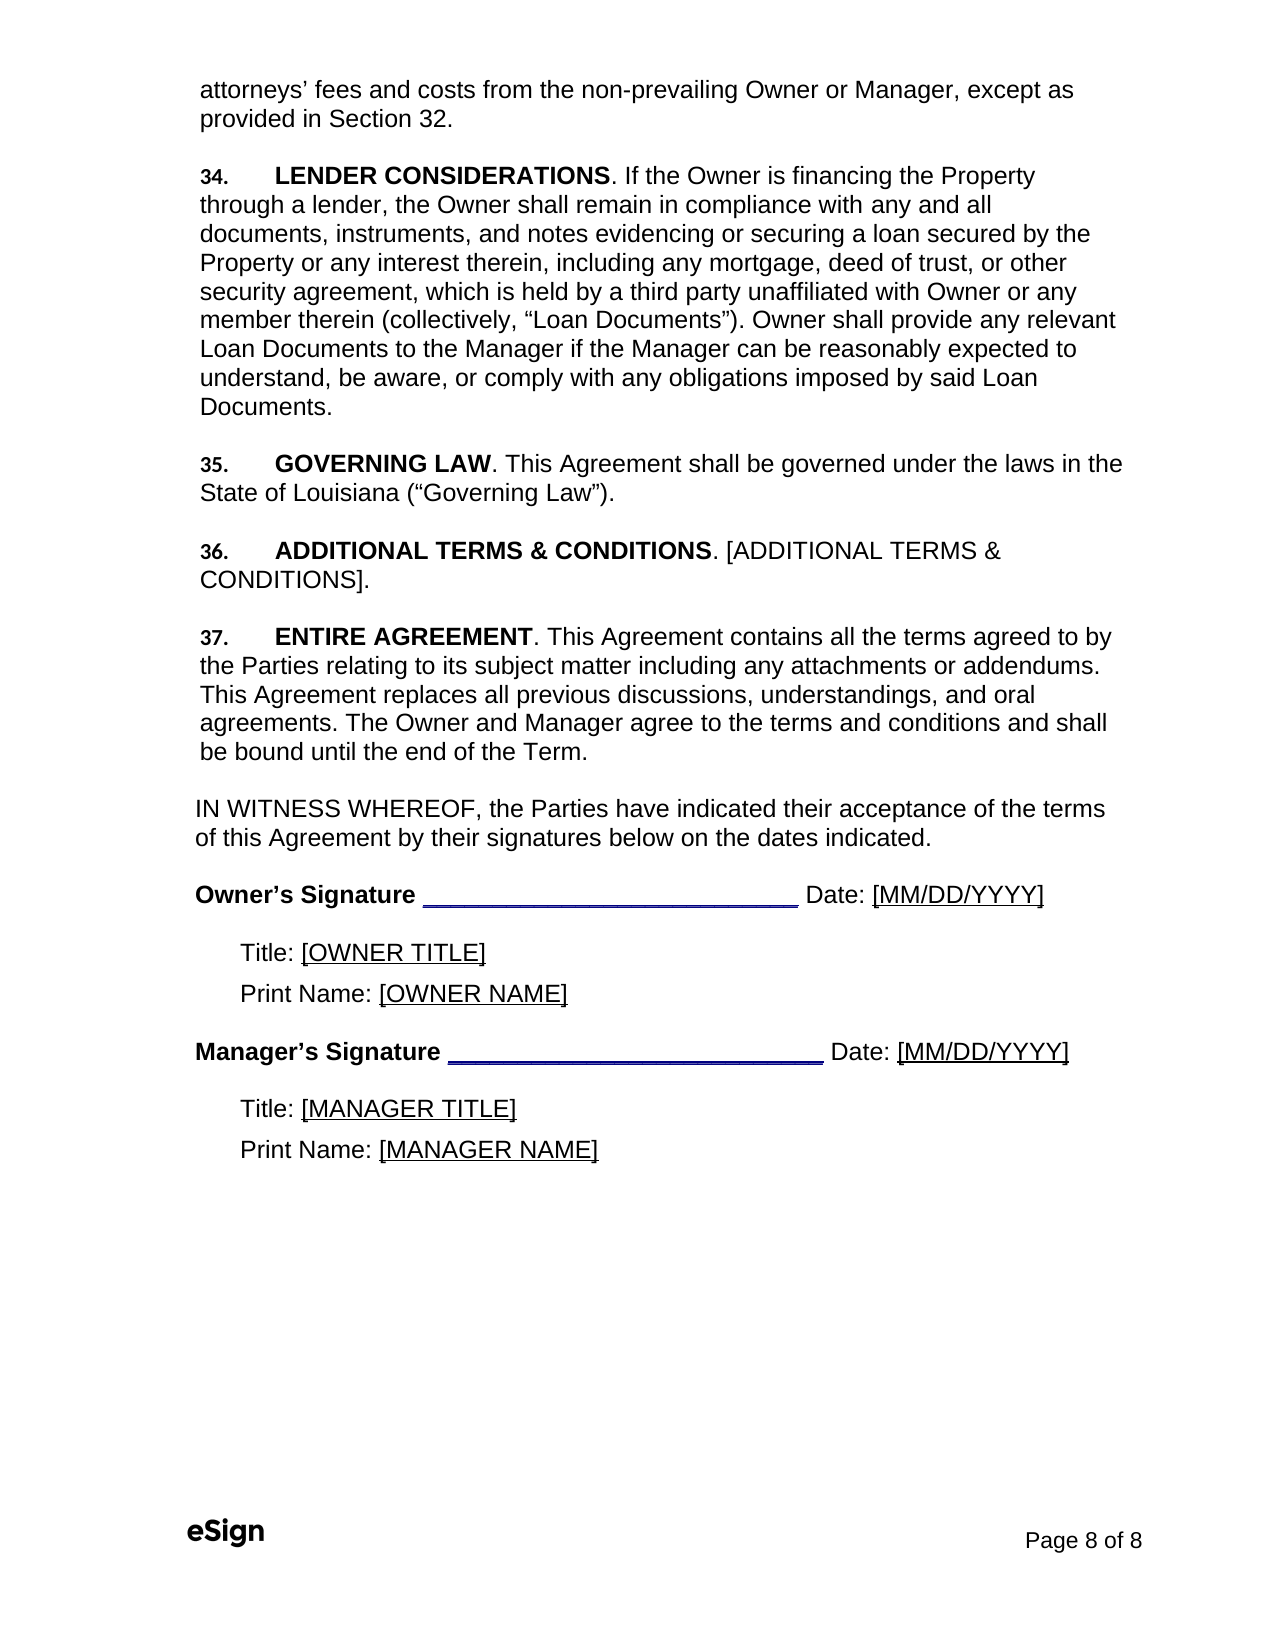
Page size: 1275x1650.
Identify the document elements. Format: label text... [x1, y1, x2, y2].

list ATTORNEY FEES. In any action, proceeding, or arbitration between the Owner and the Manager regarding the obligation to pay compensation under this Agreement, the prevailing Owner or Manager shall be entitled to reasonable attorneys’ fees and costs from the non-prevailing Owner or Manager, except as provided in Section 32. [199, 75, 1125, 132]
text Title: [MANAGER TITLE] [240, 1065, 1125, 1123]
list ADDITIONAL TERMS & CONDITIONS. [ADDITIONAL TERMS & CONDITIONS]. [199, 536, 1125, 622]
text Print Name: [MANAGER NAME] [240, 1135, 1125, 1164]
text Owner’s Signature ___________________________ Date: [MM/DD/YYYY] [195, 880, 1125, 909]
list GOVERNING LAW. This Agreement shall be governed under the laws in the State of Louisiana (“Governing Law”). [199, 449, 1125, 507]
text Manager’s Signature ___________________________ Date: [MM/DD/YYYY] [195, 1036, 1125, 1065]
text Print Name: [OWNER NAME] [240, 979, 1125, 1008]
list ENTIRE AGREEMENT. This Agreement contains all the terms agreed to by the Parties relating to its subject matter including any attachments or addendums. This Agreement replaces all previous discussions, understandings, and oral agreements. The Owner and Manager agree to the terms and conditions and shall be bound until the end of the Term. [199, 622, 1125, 794]
list LENDER CONSIDERATIONS. If the Owner is financing the Property through a lender, the Owner shall remain in compliance with any and all documents, instruments, and notes evidencing or securing a loan secured by the Property or any interest therein, including any mortgage, deed of trust, or other security agreement, which is held by a third party unaffiliated with Owner or any member therein (collectively, “Loan Documents”). Owner shall provide any relevant Loan Documents to the Manager if the Manager can be reasonably expected to understand, be aware, or comply with any obligations imposed by said Loan Documents. [199, 161, 1125, 420]
text IN WITNESS WHEREOF, the Parties have indicated their acceptance of the terms of this Agreement by their signatures below on the dates indicated. [195, 794, 1125, 851]
text Title: [OWNER TITLE] [240, 909, 1125, 966]
